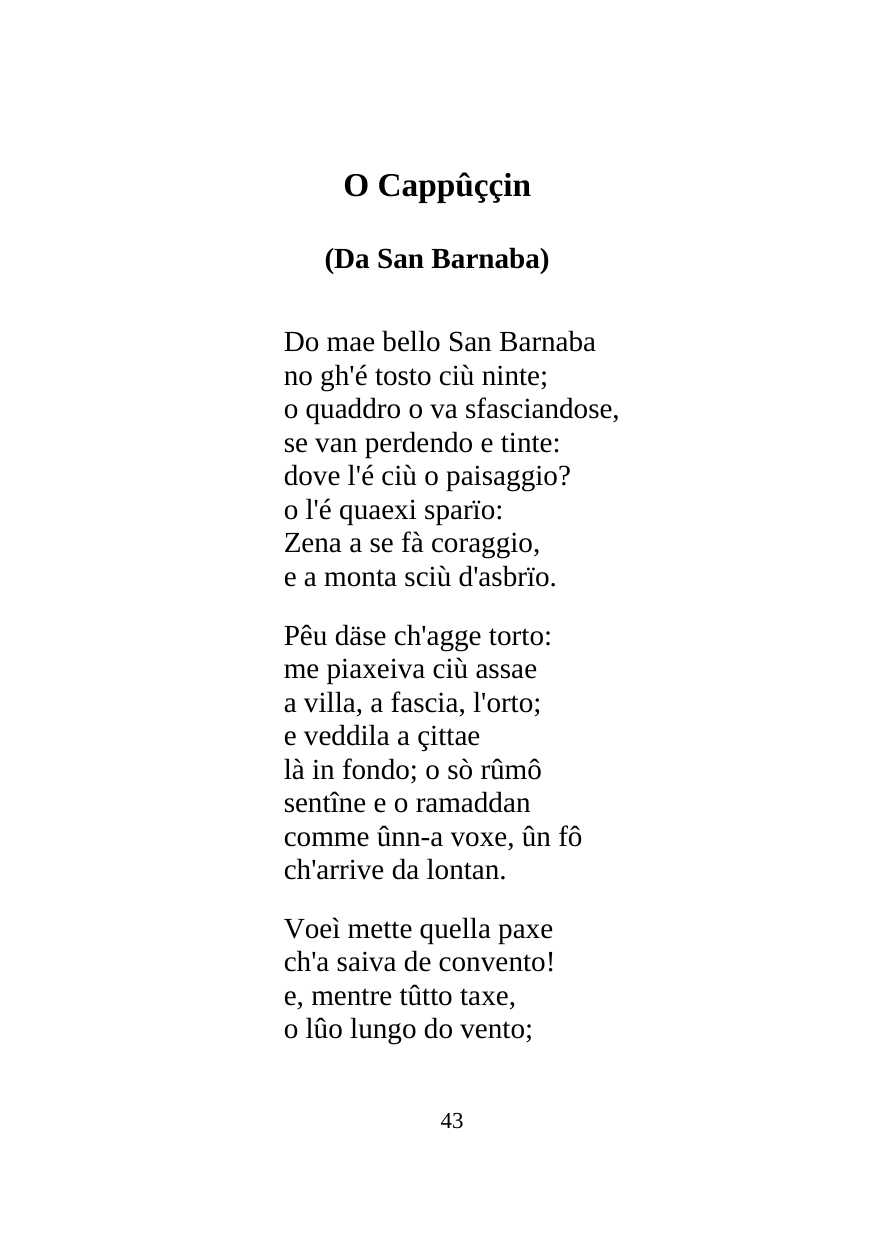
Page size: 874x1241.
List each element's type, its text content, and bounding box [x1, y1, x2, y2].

text (Da San Barnaba) [106, 241, 768, 274]
text Do mae bello San Barnaba no gh'é tosto ciù ninte; o quaddro o va sfasciandose, se van perdendo e tinte: dove l'é ciù o paisaggio? o l'é quaexi sparïo: Zena a se fà coraggio, e a monta sciù d'asbrïo. [283, 324, 768, 593]
text Voeì mette quella paxe ch'a saiva de convento! e, mentre tûtto taxe, o lûo lungo do vento; [283, 911, 768, 1045]
subtitle O Cappûççin [106, 165, 768, 203]
text Pêu däse ch'agge torto: me piaxeiva ciù assae a villa, a fascia, l'orto; e veddila a çittae là in fondo; o sò rûmô sentîne e o ramaddan comme ûnn-a voxe, ûn fô ch'arrive da lontan. [283, 618, 768, 886]
